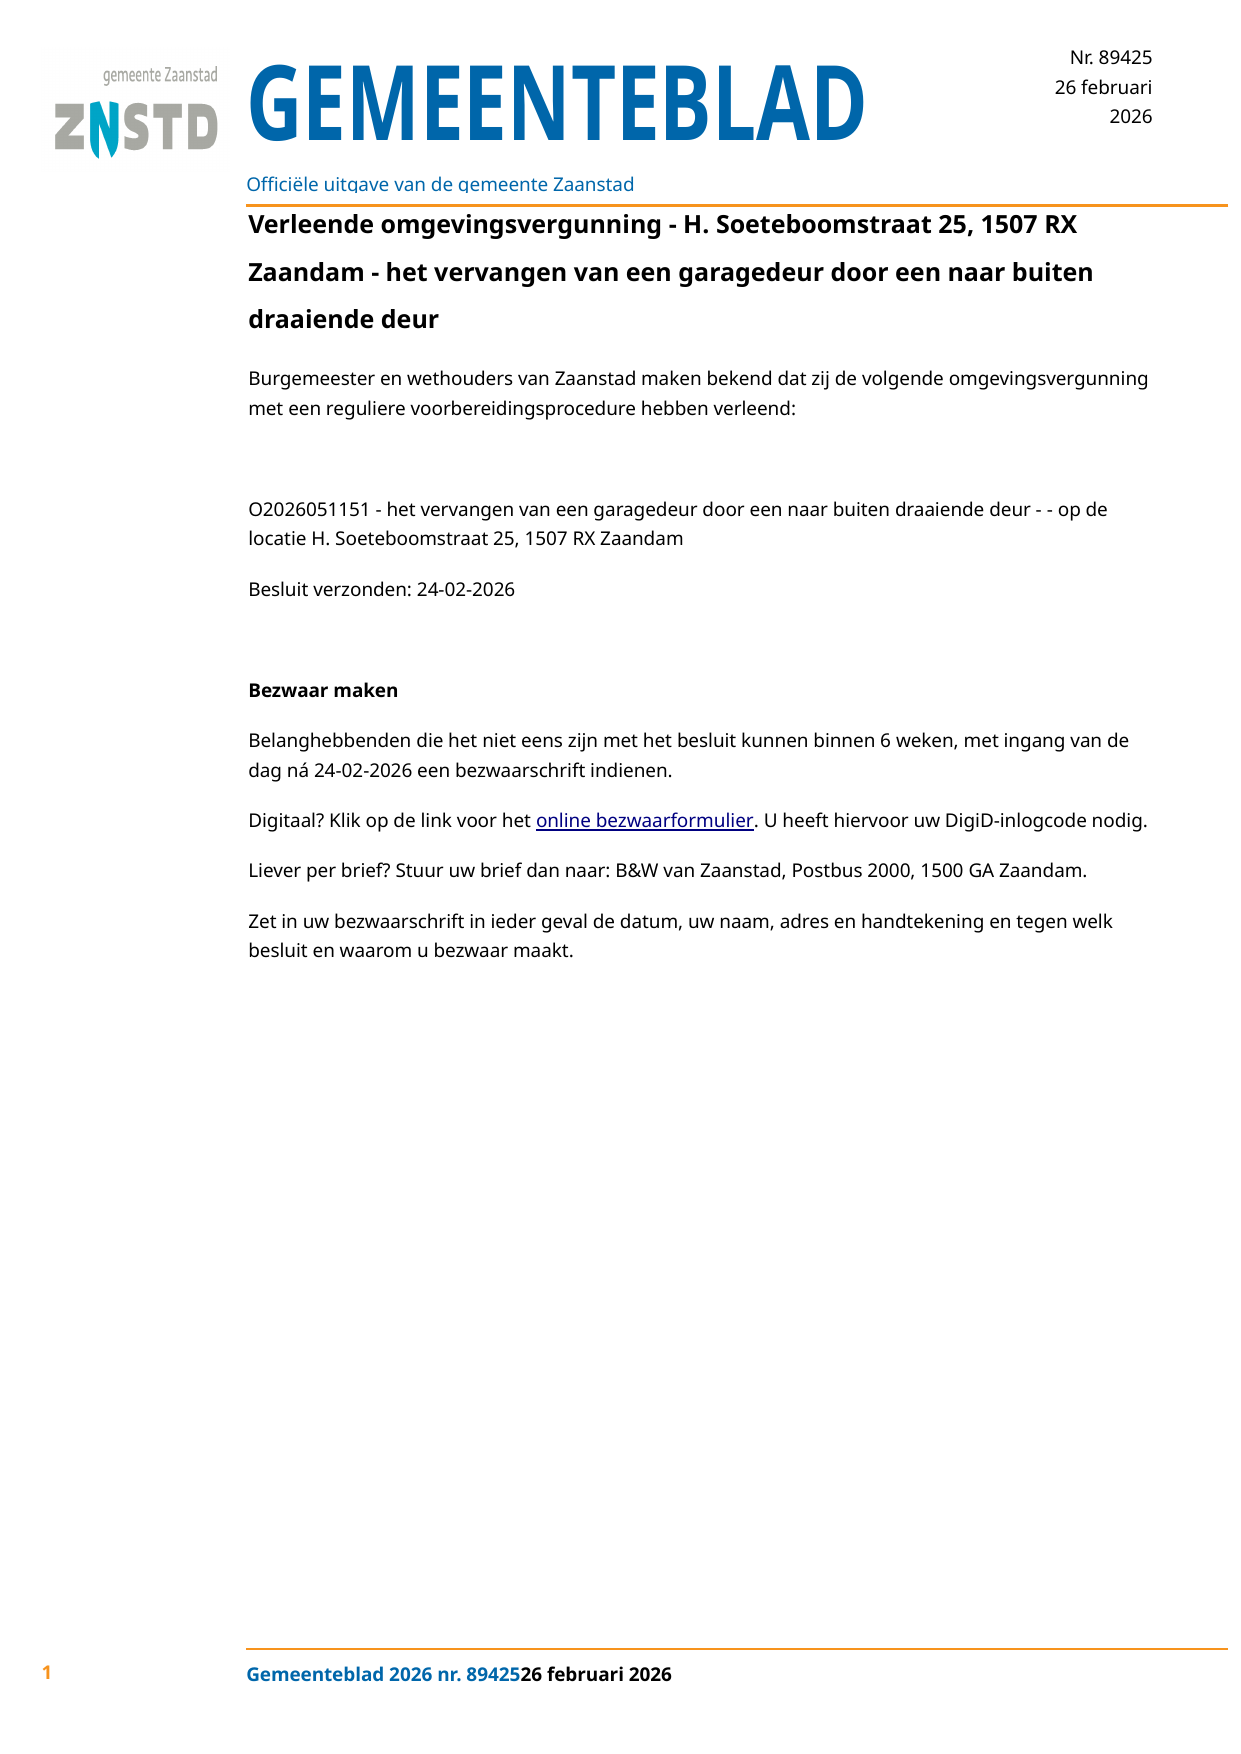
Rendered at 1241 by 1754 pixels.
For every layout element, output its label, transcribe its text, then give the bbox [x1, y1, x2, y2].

text Verleende omgevingsvergunning - H. Soeteboomstraat 25, 1507 RX Zaandam - het vervangen van een garagedeur door een naar buiten draaiende deur [248, 207, 1152, 336]
text Zet in uw bezwaarschrift in ieder geval de datum, uw naam, adres en handtekening en tegen welk besluit en waarom u bezwaar maakt. [248, 908, 1152, 963]
picture [41, 47, 231, 172]
text Liever per brief? Stuur uw brief dan naar: B&W van Zaanstad, Postbus 2000, 1500 GA Zaandam. [248, 858, 1152, 883]
text Belanghebbenden die het niet eens zijn met het besluit kunnen binnen 6 weken, met ingang van de dag ná 24-02-2026 een bezwaarschrift indienen. [248, 727, 1152, 782]
text Bezwaar maken [248, 677, 1152, 702]
text Digitaal? Klik op de link voor het online bezwaarformulier. U heeft hiervoor uw DigiD-inlogcode nodig. [248, 807, 1152, 833]
text Besluit verzonden: 24-02-2026 [248, 576, 1152, 602]
text Burgemeester en wethouders van Zaanstad maken bekend dat zij de volgende omgevingsvergunning met een reguliere voorbereidingsprocedure hebben verleend: [248, 366, 1152, 421]
text O2026051151 - het vervangen van een garagedeur door een naar buiten draaiende deur - - op de locatie H. Soeteboomstraat 25, 1507 RX Zaandam [248, 496, 1152, 551]
